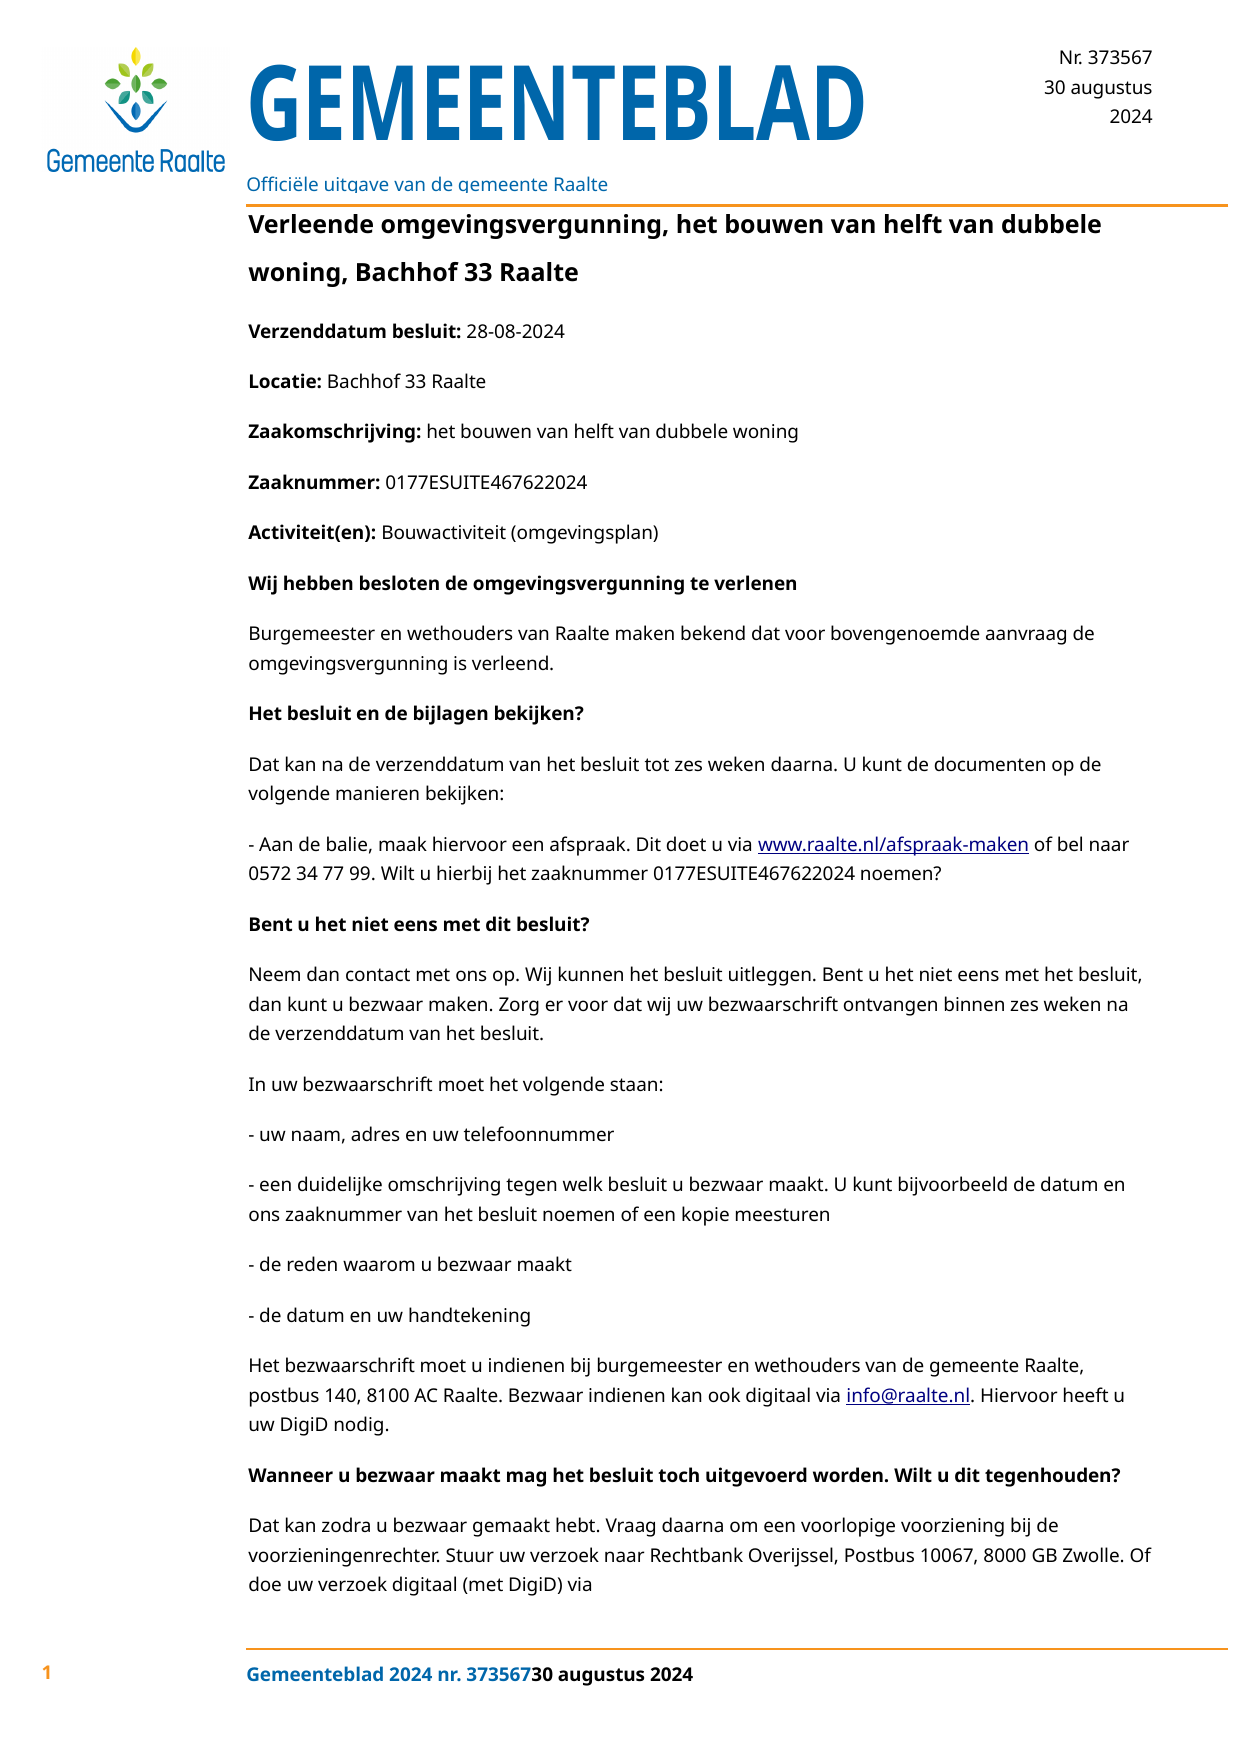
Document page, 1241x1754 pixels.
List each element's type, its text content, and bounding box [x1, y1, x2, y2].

text Activiteit(en): Bouwactiviteit (omgevingsplan) [248, 519, 1152, 545]
text Verzenddatum besluit: 28-08-2024 [248, 318, 1152, 344]
text Wanneer u bezwaar maakt mag het besluit toch uitgevoerd worden. Wilt u dit tegenhouden? [248, 1462, 1152, 1488]
text Zaakomschrijving: het bouwen van helft van dubbele woning [248, 419, 1152, 444]
picture [41, 47, 231, 172]
text In uw bezwaarschrift moet het volgende staan: [248, 1071, 1152, 1097]
text - uw naam, adres en uw telefoonnummer [248, 1121, 1152, 1147]
text Het besluit en de bijlagen bekijken? [248, 700, 1152, 726]
text Neem dan contact met ons op. Wij kunnen het besluit uitleggen. Bent u het niet eens met het besluit, dan kunt u bezwaar maken. Zorg er voor dat wij uw bezwaarschrift ontvangen binnen zes weken na de verzenddatum van het besluit. [248, 961, 1152, 1046]
text Zaaknummer: 0177ESUITE467622024 [248, 469, 1152, 495]
text Het bezwaarschrift moet u indienen bij burgemeester en wethouders van de gemeente Raalte, postbus 140, 8100 AC Raalte. Bezwaar indienen kan ook digitaal via info@raalte.nl. Hiervoor heeft u uw DigiD nodig. [248, 1352, 1152, 1437]
text - de datum en uw handtekening [248, 1302, 1152, 1328]
text Verleende omgevingsvergunning, het bouwen van helft van dubbele woning, Bachhof 33 Raalte [248, 207, 1152, 288]
text Dat kan zodra u bezwaar gemaakt hebt. Vraag daarna om een voorlopige voorziening bij de voorzieningenrechter. Stuur uw verzoek naar Rechtbank Overijssel, Postbus 10067, 8000 GB Zwolle. Of doe uw verzoek digitaal (met DigiD) via [248, 1512, 1152, 1597]
text - de reden waarom u bezwaar maakt [248, 1252, 1152, 1277]
text Bent u het niet eens met dit besluit? [248, 911, 1152, 937]
text Dat kan na de verzenddatum van het besluit tot zes weken daarna. U kunt de documenten op de volgende manieren bekijken: [248, 751, 1152, 806]
text Wij hebben besloten de omgevingsvergunning te verlenen [248, 570, 1152, 596]
text Locatie: Bachhof 33 Raalte [248, 368, 1152, 394]
text - een duidelijke omschrijving tegen welk besluit u bezwaar maakt. U kunt bijvoorbeeld de datum en ons zaaknummer van het besluit noemen of een kopie meesturen [248, 1172, 1152, 1227]
text Burgemeester en wethouders van Raalte maken bekend dat voor bovengenoemde aanvraag de omgevingsvergunning is verleend. [248, 620, 1152, 676]
text - Aan de balie, maak hiervoor een afspraak. Dit doet u via www.raalte.nl/afspraak-maken of bel naar 0572 34 77 99. Wilt u hierbij het zaaknummer 0177ESUITE467622024 noemen? [248, 831, 1152, 886]
